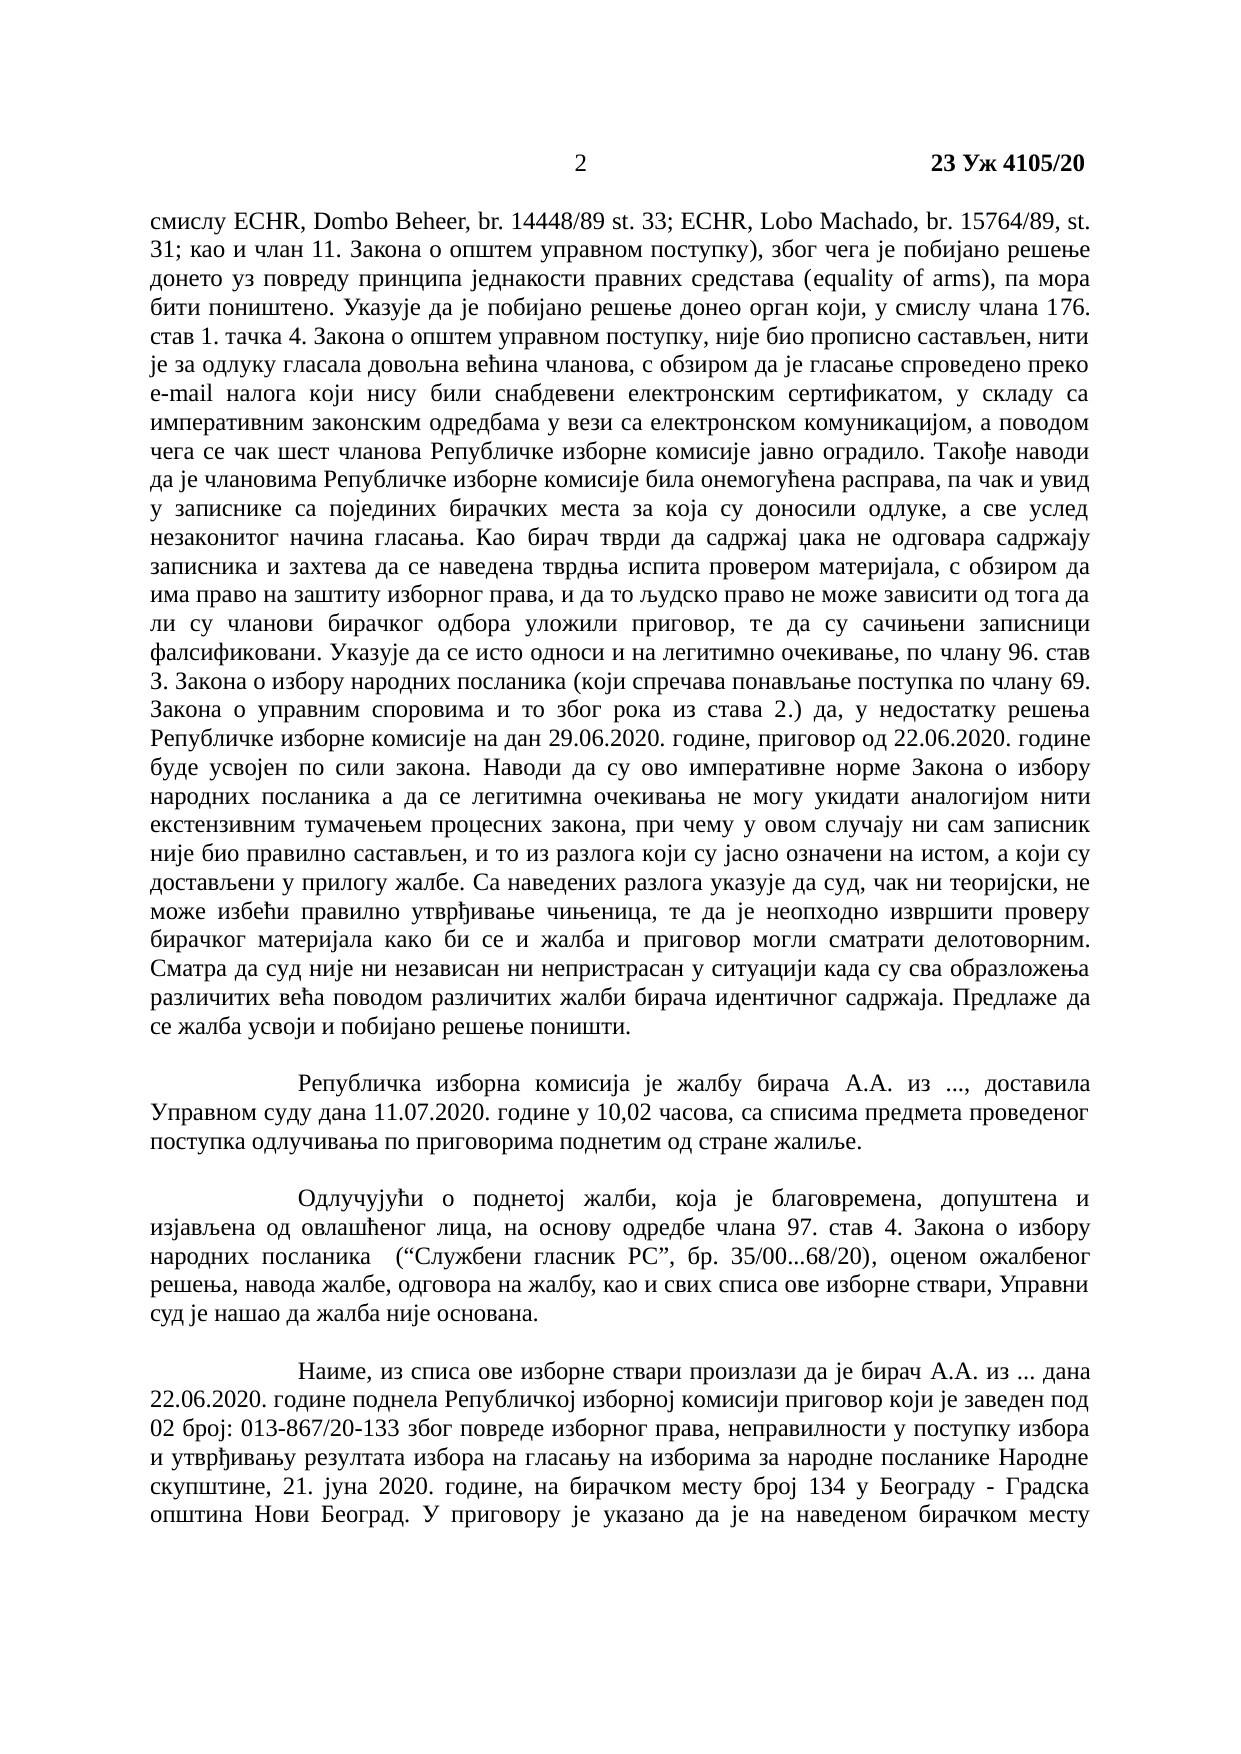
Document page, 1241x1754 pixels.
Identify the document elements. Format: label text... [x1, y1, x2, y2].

text смислу ECHR, Dombo Beheer, br. 14448/89 st. 33; ECHR, Lobo Machado, br. 15764/89, st. 31; као и члан 11. Закона о општем управном поступку), због чега је побијано решење донето уз повреду принципа једнакости правних средстава (equality of arms), па мора бити поништено. Указује да је побијано решење донео орган који, у смислу члана 176. став 1. тачка 4. Закона о општем управном поступку, није био прописно састављен, нити је за одлуку гласала довољна већина чланова, с обзиром да је гласање спроведено преко e-mail налога који нису били снабдевени електронским сертификатом, у складу са императивним законским одредбама у вези са електронском комуникацијом, а поводом чега се чак шест чланова Републичке изборне комисије јавно оградило. Такође наводи да је члановима Републичке изборне комисије била онемогућена расправа, па чак и увид у записнике са појединих бирачких места за која су доносили одлуке, а све услед незаконитог начина гласања. Као бирач тврди да садржај џака не одговара садржају записника и захтева да се наведена тврдња испита провером материјала, с обзиром да има право на заштиту изборног права, и да то људско право не може зависити од тога да ли су чланови бирачког одбора уложили приговор, те да су сачињени записници фалсификовани. Указује да се исто односи и на легитимно очекивање, по члану 96. став З. Закона о избору народних посланика (који спречава понављање поступка по члану 69. Закона о управним споровима и то због рока из става 2.) да, у недостатку решења Републичке изборне комисије на дан 29.06.2020. године, приговор од 22.06.2020. године буде усвојен по сили закона. Наводи да су ово императивне норме Закона о избору народних посланика а да се легитимна очекивања не могу укидати аналогијом нити екстензивним тумачењем процесних закона, при чему у овом случају ни сам записник није био правилно састављен, и то из разлога који су јасно означени на истом, а који су достављени у прилогу жалбе. Са наведених разлога указује да суд, чак ни теоријски, не може избећи правилно утврђивање чињеница, те да је неопходно извршити проверу бирачког материјала како би се и жалба и приговор могли сматрати делотоворним. Сматра да суд није ни независан ни непристрасан у ситуацији када су сва образложења различитих већа поводом различитих жалби бирача идентичног садржаја. Предлаже да се жалба усвоји и побијано решење поништи. [150, 206, 1091, 1039]
text Наиме, из списа ове изборне ствари произлази да је бирач A.A. из ... дана 22.06.2020. године поднела Републичкој изборној комисији приговор који је заведен под 02 број: 013-867/20-133 због повреде изборног права, неправилности у поступку избора и утврђивању резултата избора на гласању на изборима за народне посланике Народне скупштине, 21. јуна 2020. године, на бирачком месту број 134 у Београду - Градска општина Нови Београд. У приговору је указано да је на наведеном бирачком месту [150, 1356, 1091, 1528]
text Одлучујући о поднетој жалби, која је благовремена, допуштена и изјављена од овлашћеног лица, на основу одредбе члана 97. став 4. Закона о избору народних посланика (“Службени гласник РС”, бр. 35/00...68/20), оценом ожалбеног решења, навода жалбе, одговора на жалбу, као и свих списа ове изборне ствари, Управни суд је нашао да жалба није основана. [150, 1183, 1091, 1327]
text Републичка изборна комисија је жалбу бирача A.A. из ..., доставила Управном суду дана 11.07.2020. године у 10,02 часова, са списима предмета проведеног поступка одлучивања по приговорима поднетим од стране жалиље. [150, 1068, 1091, 1154]
